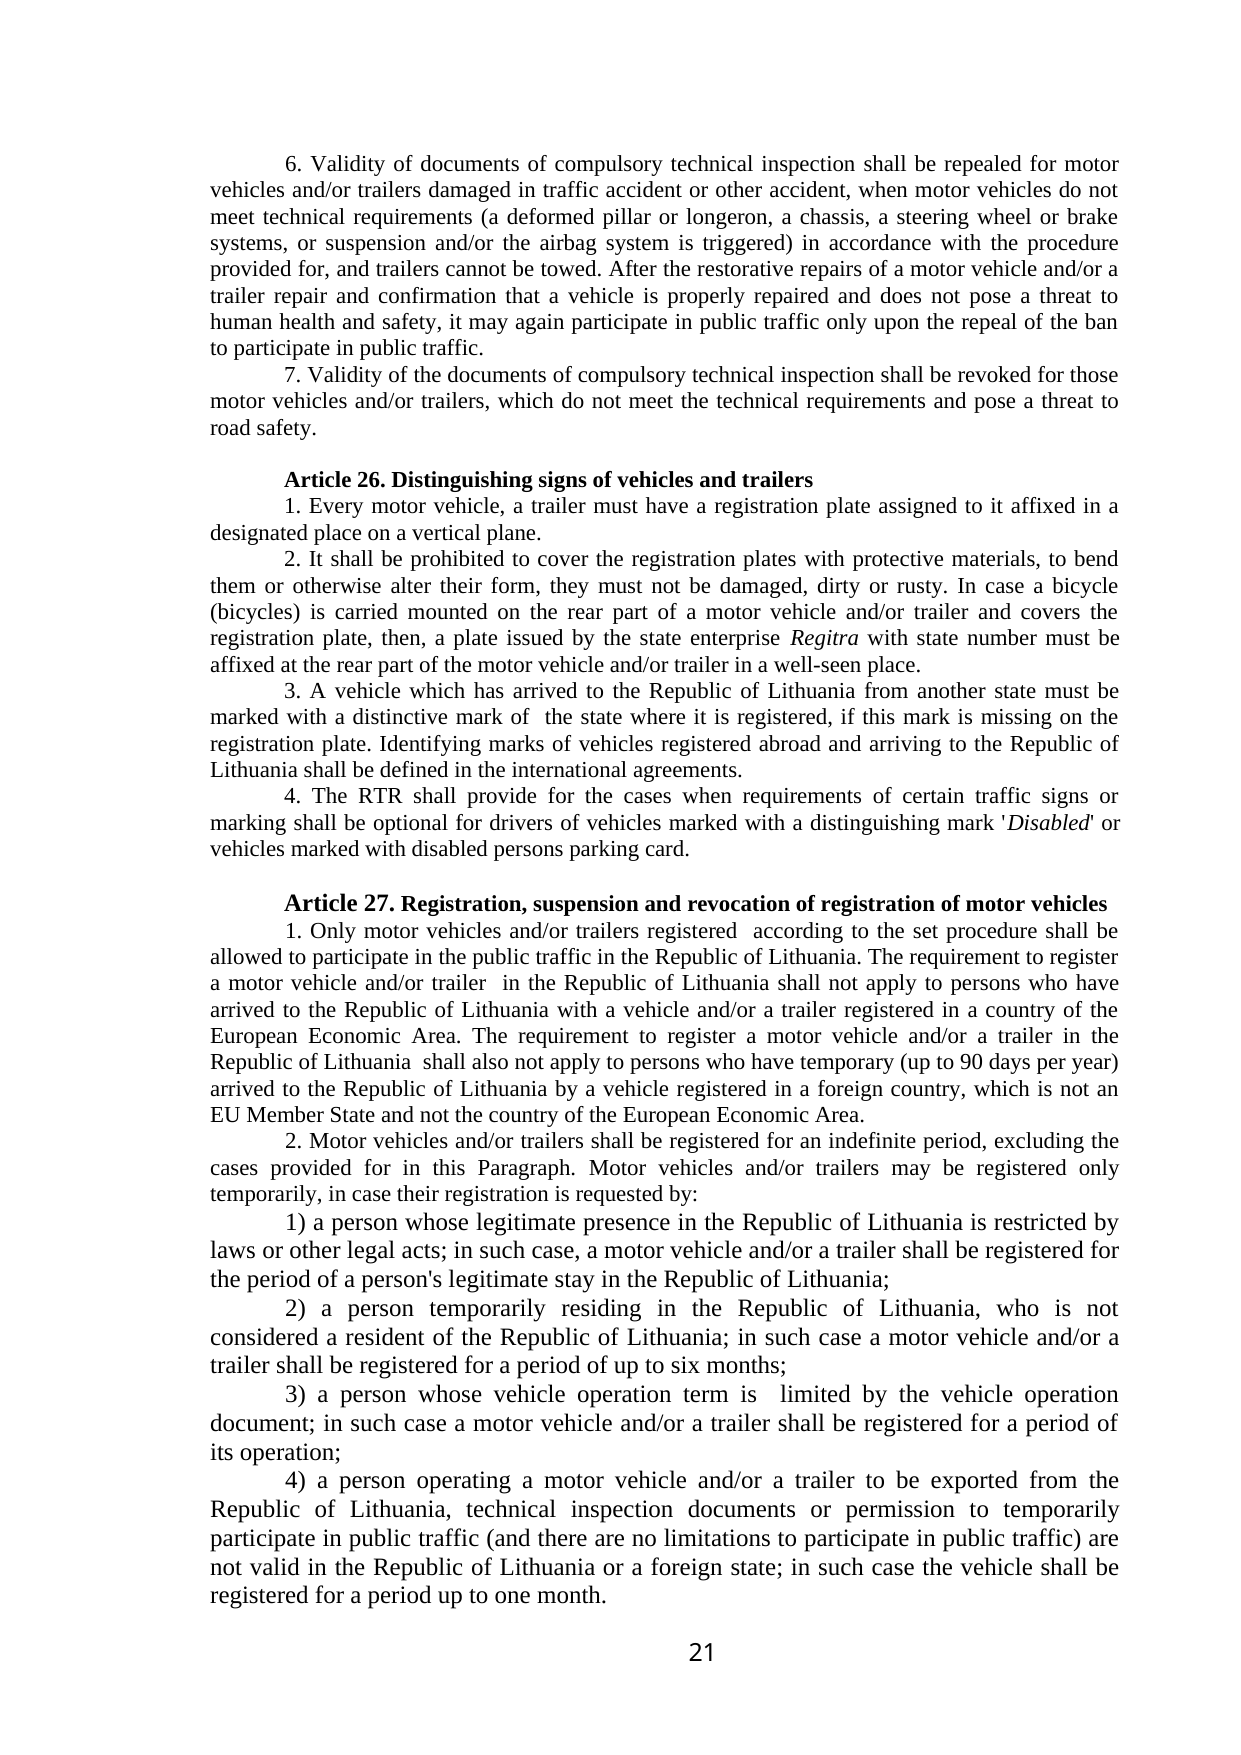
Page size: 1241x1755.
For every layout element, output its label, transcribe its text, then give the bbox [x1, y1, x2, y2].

text 1. Only motor vehicles and/or trailers registered according to the set procedure shall be allowed to participate in the public traffic in the Republic of Lithuania. The requirement to register a motor vehicle and/or trailer in the Republic of Lithuania shall not apply to persons who have arrived to the Republic of Lithuania with a vehicle and/or a trailer registered in a country of the European Economic Area. The requirement to register a motor vehicle and/or a trailer in the Republic of Lithuania shall also not apply to persons who have temporary (up to 90 days per year) arrived to the Republic of Lithuania by a vehicle registered in a foreign country, which is not an EU Member State and not the country of the European Economic Area. [210, 917, 1120, 1127]
text Article 27. Registration, suspension and revocation of registration of motor vehicles [284, 888, 1120, 917]
text 4. The RTR shall provide for the cases when requirements of certain traffic signs or marking shall be optional for drivers of vehicles marked with a distinguishing mark 'Disabled' or vehicles marked with disabled persons parking card. [210, 782, 1120, 862]
text 2) a person temporarily residing in the Republic of Lithuania, who is not considered a resident of the Republic of Lithuania; in such case a motor vehicle and/or a trailer shall be registered for a period of up to six months; [210, 1293, 1120, 1379]
text 2. Motor vehicles and/or trailers shall be registered for an indefinite period, excluding the cases provided for in this Paragraph. Motor vehicles and/or trailers may be registered only temporarily, in case their registration is requested by: [210, 1127, 1120, 1207]
text 3. A vehicle which has arrived to the Republic of Lithuania from another state must be marked with a distinctive mark of the state where it is registered, if this mark is missing on the registration plate. Identifying marks of vehicles registered abroad and arriving to the Republic of Lithuania shall be defined in the international agreements. [210, 677, 1120, 782]
text 4) a person operating a motor vehicle and/or a trailer to be exported from the Republic of Lithuania, technical inspection documents or permission to temporarily participate in public traffic (and there are no limitations to participate in public traffic) are not valid in the Republic of Lithuania or a foreign state; in such case the vehicle shall be registered for a period up to one month. [210, 1465, 1120, 1609]
text 7. Validity of the documents of compulsory technical inspection shall be revoked for those motor vehicles and/or trailers, which do not meet the technical requirements and pose a threat to road safety. [210, 361, 1120, 440]
text 6. Validity of documents of compulsory technical inspection shall be repealed for motor vehicles and/or trailers damaged in traffic accident or other accident, when motor vehicles do not meet technical requirements (a deformed pillar or longeron, a chassis, a steering wheel or brake systems, or suspension and/or the airbag system is triggered) in accordance with the procedure provided for, and trailers cannot be towed. After the restorative repairs of a motor vehicle and/or a trailer repair and confirmation that a vehicle is properly repaired and does not pose a threat to human health and safety, it may again participate in public traffic only upon the repeal of the ban to participate in public traffic. [210, 150, 1120, 361]
text 1) a person whose legitimate presence in the Republic of Lithuania is restricted by laws or other legal acts; in such case, a motor vehicle and/or a trailer shall be registered for the period of a person's legitimate stay in the Republic of Lithuania; [210, 1207, 1120, 1293]
text 2. It shall be prohibited to cover the registration plates with protective materials, to bend them or otherwise alter their form, they must not be damaged, dirty or rusty. In case a bicycle (bicycles) is carried mounted on the rear part of a motor vehicle and/or trailer and covers the registration plate, then, a plate issued by the state enterprise Regitra with state number must be affixed at the rear part of the motor vehicle and/or trailer in a well-seen place. [210, 545, 1120, 677]
text 1. Every motor vehicle, a trailer must have a registration plate assigned to it affixed in a designated place on a vertical plane. [210, 493, 1120, 545]
text Article 26. Distinguishing signs of vehicles and trailers [210, 466, 1120, 493]
text 3) a person whose vehicle operation term is limited by the vehicle operation document; in such case a motor vehicle and/or a trailer shall be registered for a period of its operation; [210, 1379, 1120, 1465]
